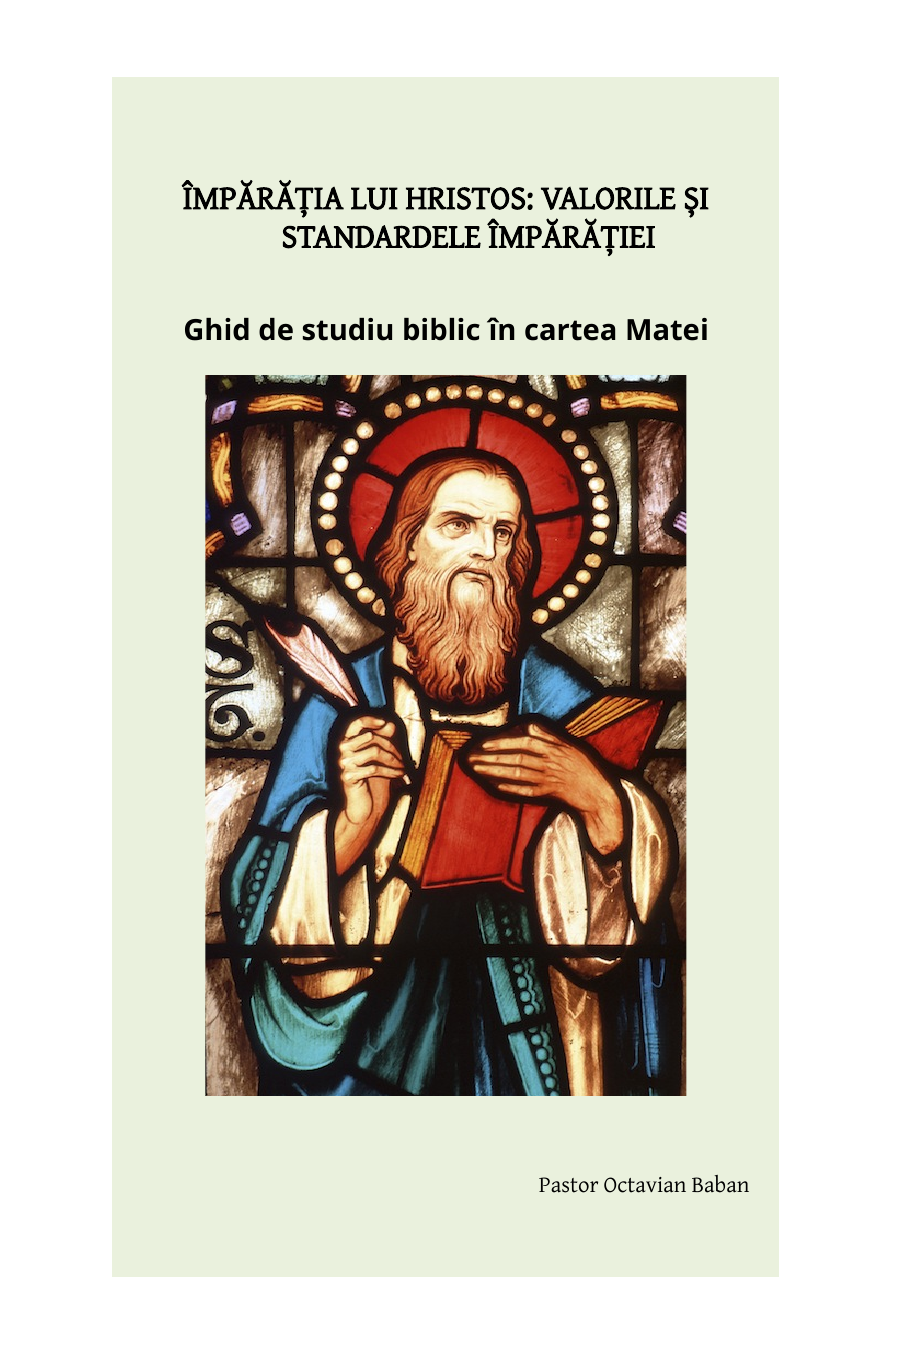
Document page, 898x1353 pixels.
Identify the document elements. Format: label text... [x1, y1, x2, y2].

text Pastor Octavian Baban [112, 1173, 779, 1199]
subtitle ÎMPĂRĂȚIA LUI HRISTOS: VALORILE ȘI STANDARDELE ÎMPĂRĂȚIEI [112, 179, 779, 256]
subtitle Ghid de studiu biblic în cartea Matei [112, 309, 779, 349]
picture [205, 375, 687, 1096]
